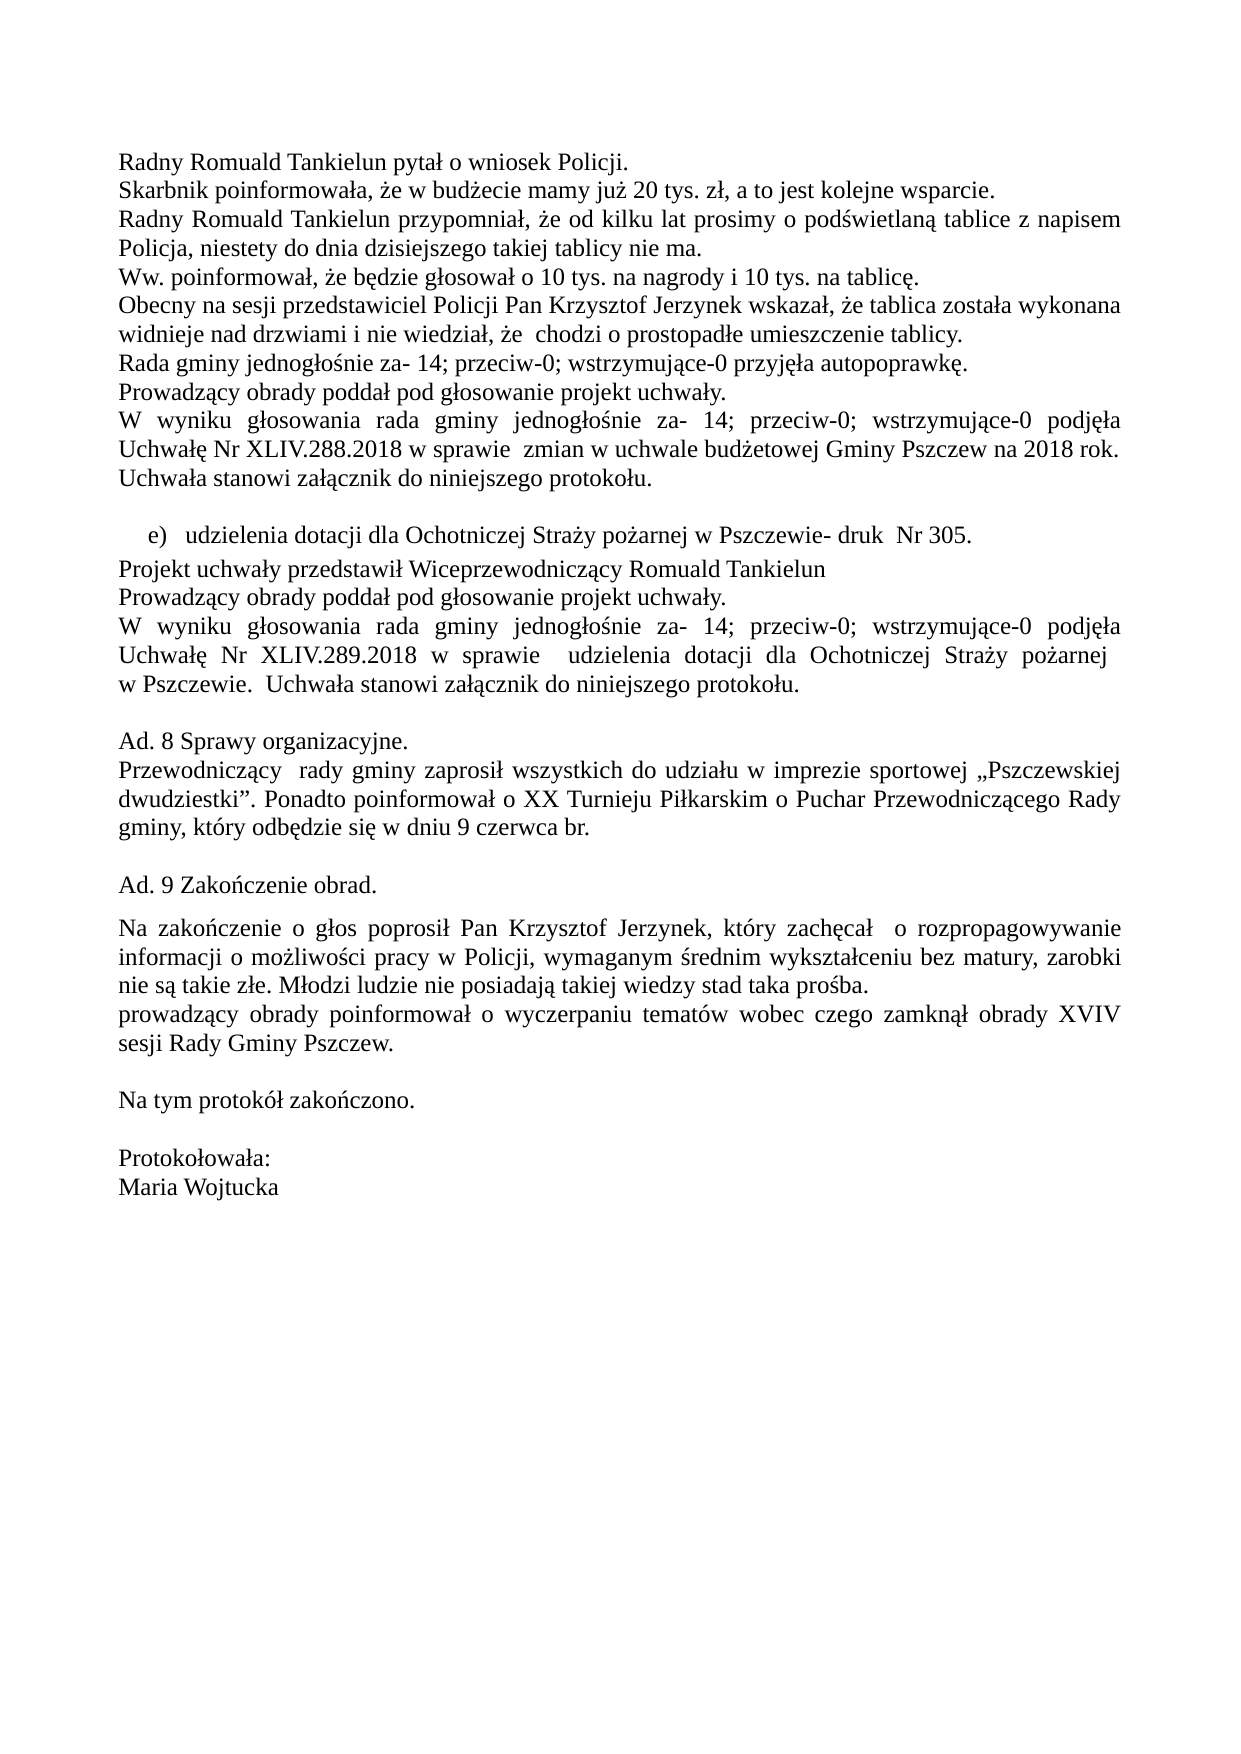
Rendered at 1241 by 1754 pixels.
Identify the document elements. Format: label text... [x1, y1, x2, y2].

text Przewodniczący rady gminy zaprosił wszystkich do udziału w imprezie sportowej „Pszczewskiej dwudziestki”. Ponadto poinformował o XX Turnieju Piłkarskim o Puchar Przewodniczącego Rady gminy, który odbędzie się w dniu 9 czerwca br. [118, 755, 1122, 841]
text W wyniku głosowania rada gminy jednogłośnie za- 14; przeciw-0; wstrzymujące-0 podjęła Uchwałę Nr XLIV.288.2018 w sprawie zmian w uchwale budżetowej Gminy Pszczew na 2018 rok. [118, 406, 1122, 463]
text Radny Romuald Tankielun przypomniał, że od kilku lat prosimy o podświetlaną tablice z napisem Policja, niestety do dnia dzisiejszego takiej tablicy nie ma. [118, 204, 1122, 262]
text Maria Wojtucka [118, 1172, 1122, 1201]
text Obecny na sesji przedstawiciel Policji Pan Krzysztof Jerzynek wskazał, że tablica została wykonana widnieje nad drzwiami i nie wiedział, że chodzi o prostopadłe umieszczenie tablicy. [118, 291, 1122, 348]
text Rada gminy jednogłośnie za- 14; przeciw-0; wstrzymujące-0 przyjęła autopoprawkę. [118, 348, 1122, 377]
text Radny Romuald Tankielun pytał o wniosek Policji. [118, 147, 1122, 176]
list udzielenia dotacji dla Ochotniczej Straży pożarnej w Pszczewie- druk Nr 305. [148, 521, 1122, 549]
text Prowadzący obrady poddał pod głosowanie projekt uchwały. [118, 377, 1122, 406]
text Projekt uchwały przedstawił Wiceprzewodniczący Romuald Tankielun [118, 554, 1122, 582]
text prowadzący obrady poinformował o wyczerpaniu tematów wobec czego zamknął obrady XVIV sesji Rady Gminy Pszczew. [118, 999, 1122, 1057]
text Prowadzący obrady poddał pod głosowanie projekt uchwały. [118, 582, 1122, 611]
list Ad. 9 Zakończenie obrad. [118, 870, 1122, 899]
text Uchwała stanowi załącznik do niniejszego protokołu. [118, 463, 1122, 492]
text Skarbnik poinformowała, że w budżecie mamy już 20 tys. zł, a to jest kolejne wsparcie. [118, 176, 1122, 204]
list Ad. 8 Sprawy organizacyjne. [118, 726, 1122, 755]
text W wyniku głosowania rada gminy jednogłośnie za- 14; przeciw-0; wstrzymujące-0 podjęła Uchwałę Nr XLIV.289.2018 w sprawie udzielenia dotacji dla Ochotniczej Straży pożarnej w Pszczewie. Uchwała stanowi załącznik do niniejszego protokołu. [118, 611, 1122, 697]
text Ww. poinformował, że będzie głosował o 10 tys. na nagrody i 10 tys. na tablicę. [118, 262, 1122, 291]
text Na tym protokół zakończono. [118, 1086, 1122, 1114]
text Na zakończenie o głos poprosił Pan Krzysztof Jerzynek, który zachęcał o rozpropagowywanie informacji o możliwości pracy w Policji, wymaganym średnim wykształceniu bez matury, zarobki nie są takie złe. Młodzi ludzie nie posiadają takiej wiedzy stad taka prośba. [118, 913, 1122, 999]
text Protokołowała: [118, 1143, 1122, 1172]
